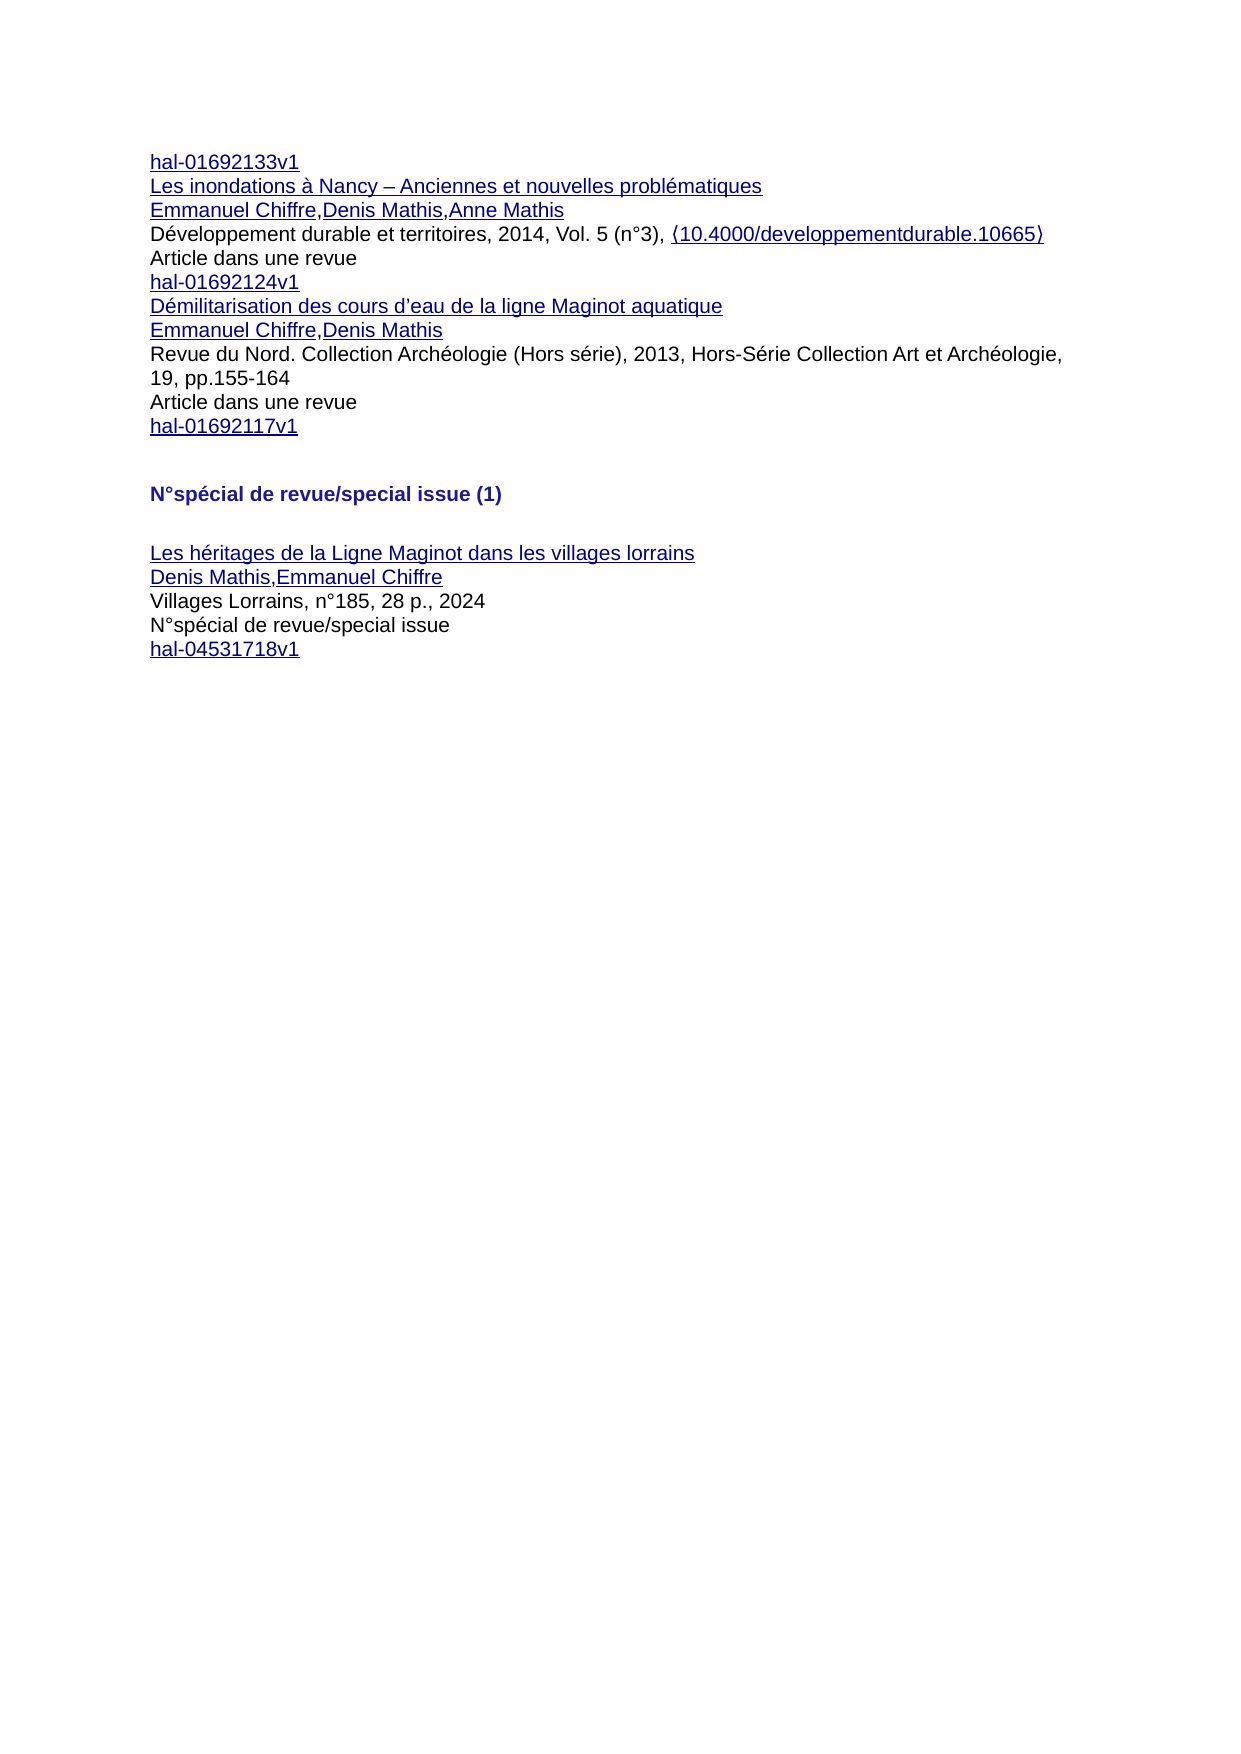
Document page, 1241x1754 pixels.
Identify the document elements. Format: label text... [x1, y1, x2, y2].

table_cell Démilitarisation des cours d’eau de la ligne Maginot aquatique Emmanuel Chiffre,Denis Mathis Revue du Nord. Collection Archéologie (Hors série), 2013, Hors-Série Collection Art et Archéologie, 19, pp.155-164 Article dans une revue hal-01692117v1 [150, 294, 1090, 437]
table_cell hal-01692133v1 [150, 150, 1090, 174]
subtitle N°spécial de revue/special issue (1) [150, 482, 1090, 506]
table_header Les héritages de la Ligne Maginot dans les villages lorrains Denis Mathis,Emmanuel Chiffre Villages Lorrains, n°185, 28 p., 2024 N°spécial de revue/special issue hal-04531718v1 [150, 541, 1090, 660]
table_cell Les inondations à Nancy – Anciennes et nouvelles problématiques Emmanuel Chiffre,Denis Mathis,Anne Mathis Développement durable et territoires, 2014, Vol. 5 (n°3), ⟨10.4000/developpementdurable.10665⟩ Article dans une revue hal-01692124v1 [150, 174, 1090, 294]
